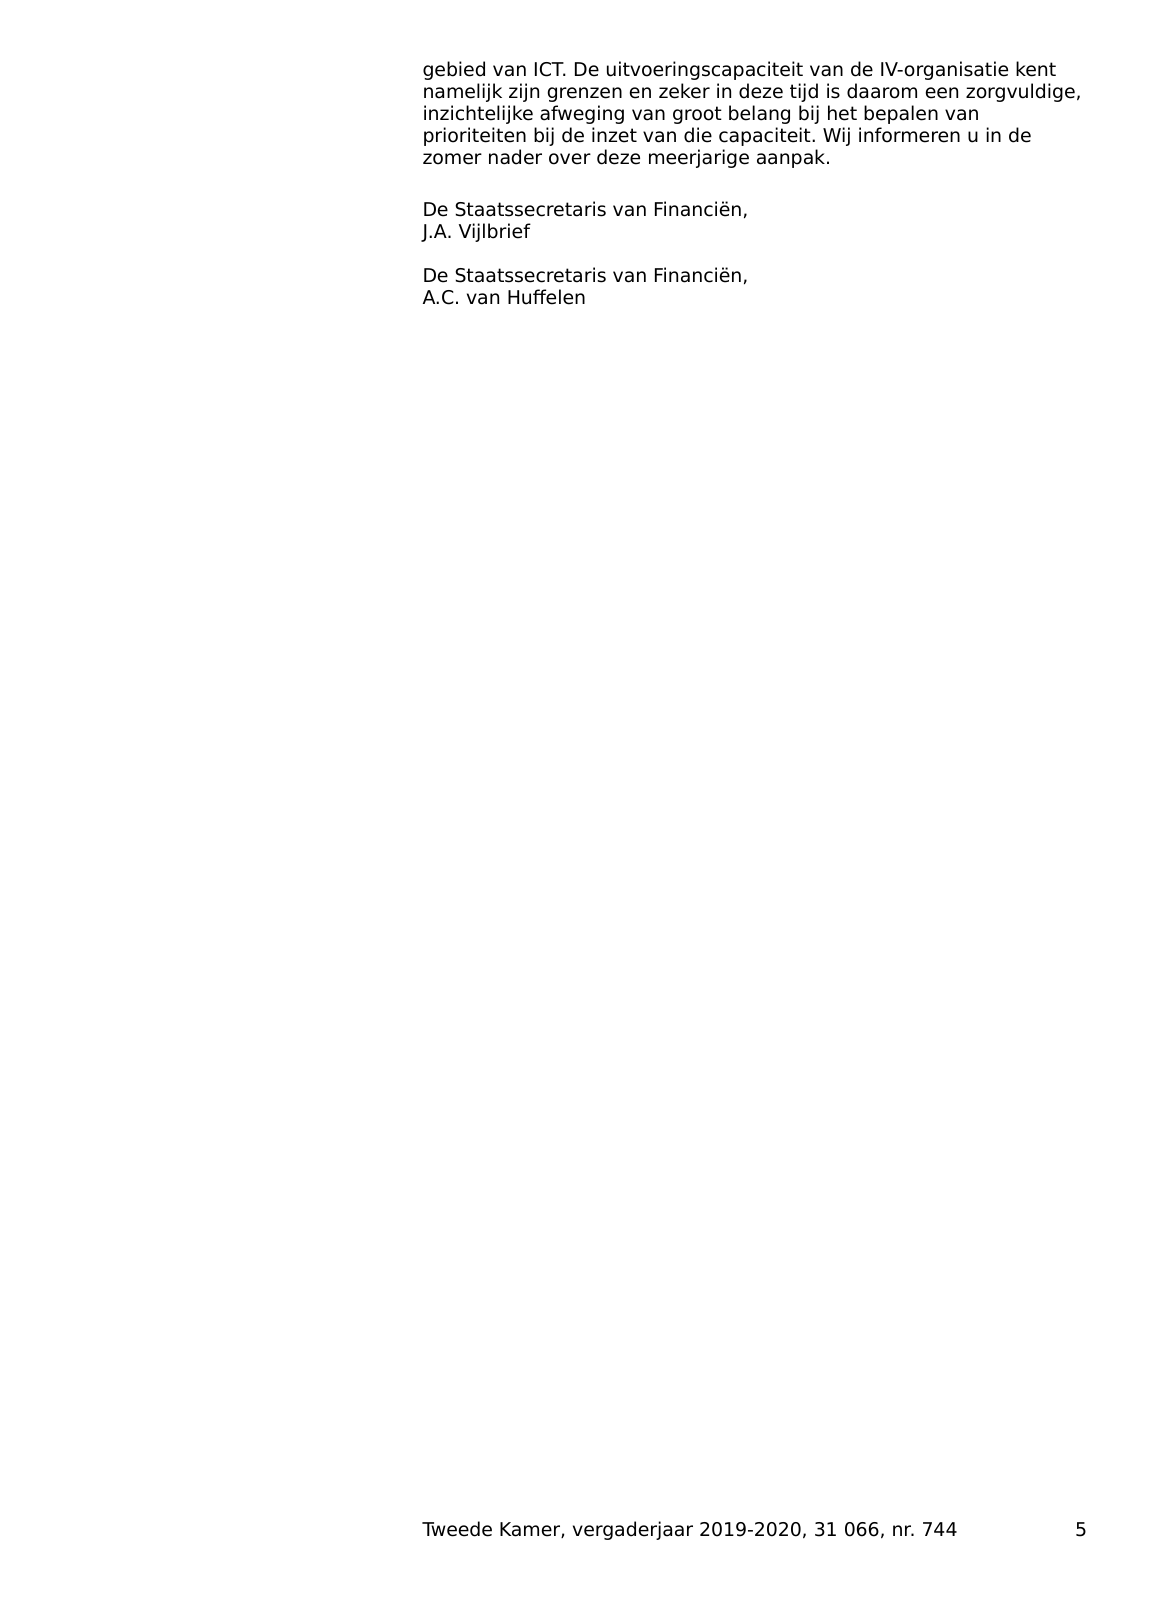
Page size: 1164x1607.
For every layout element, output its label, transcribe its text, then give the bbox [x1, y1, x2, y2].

text gebied van ICT. De uitvoeringscapaciteit van de IV-organisatie kent namelijk zijn grenzen en zeker in deze tijd is daarom een zorgvuldige, inzichtelijke afweging van groot belang bij het bepalen van prioriteiten bij de inzet van die capaciteit. Wij informeren u in de zomer nader over deze meerjarige aanpak. [422, 59, 1087, 169]
text De Staatssecretaris van Financiën, A.C. van Huffelen [422, 265, 1087, 309]
text De Staatssecretaris van Financiën, J.A. Vijlbrief [422, 199, 1087, 243]
